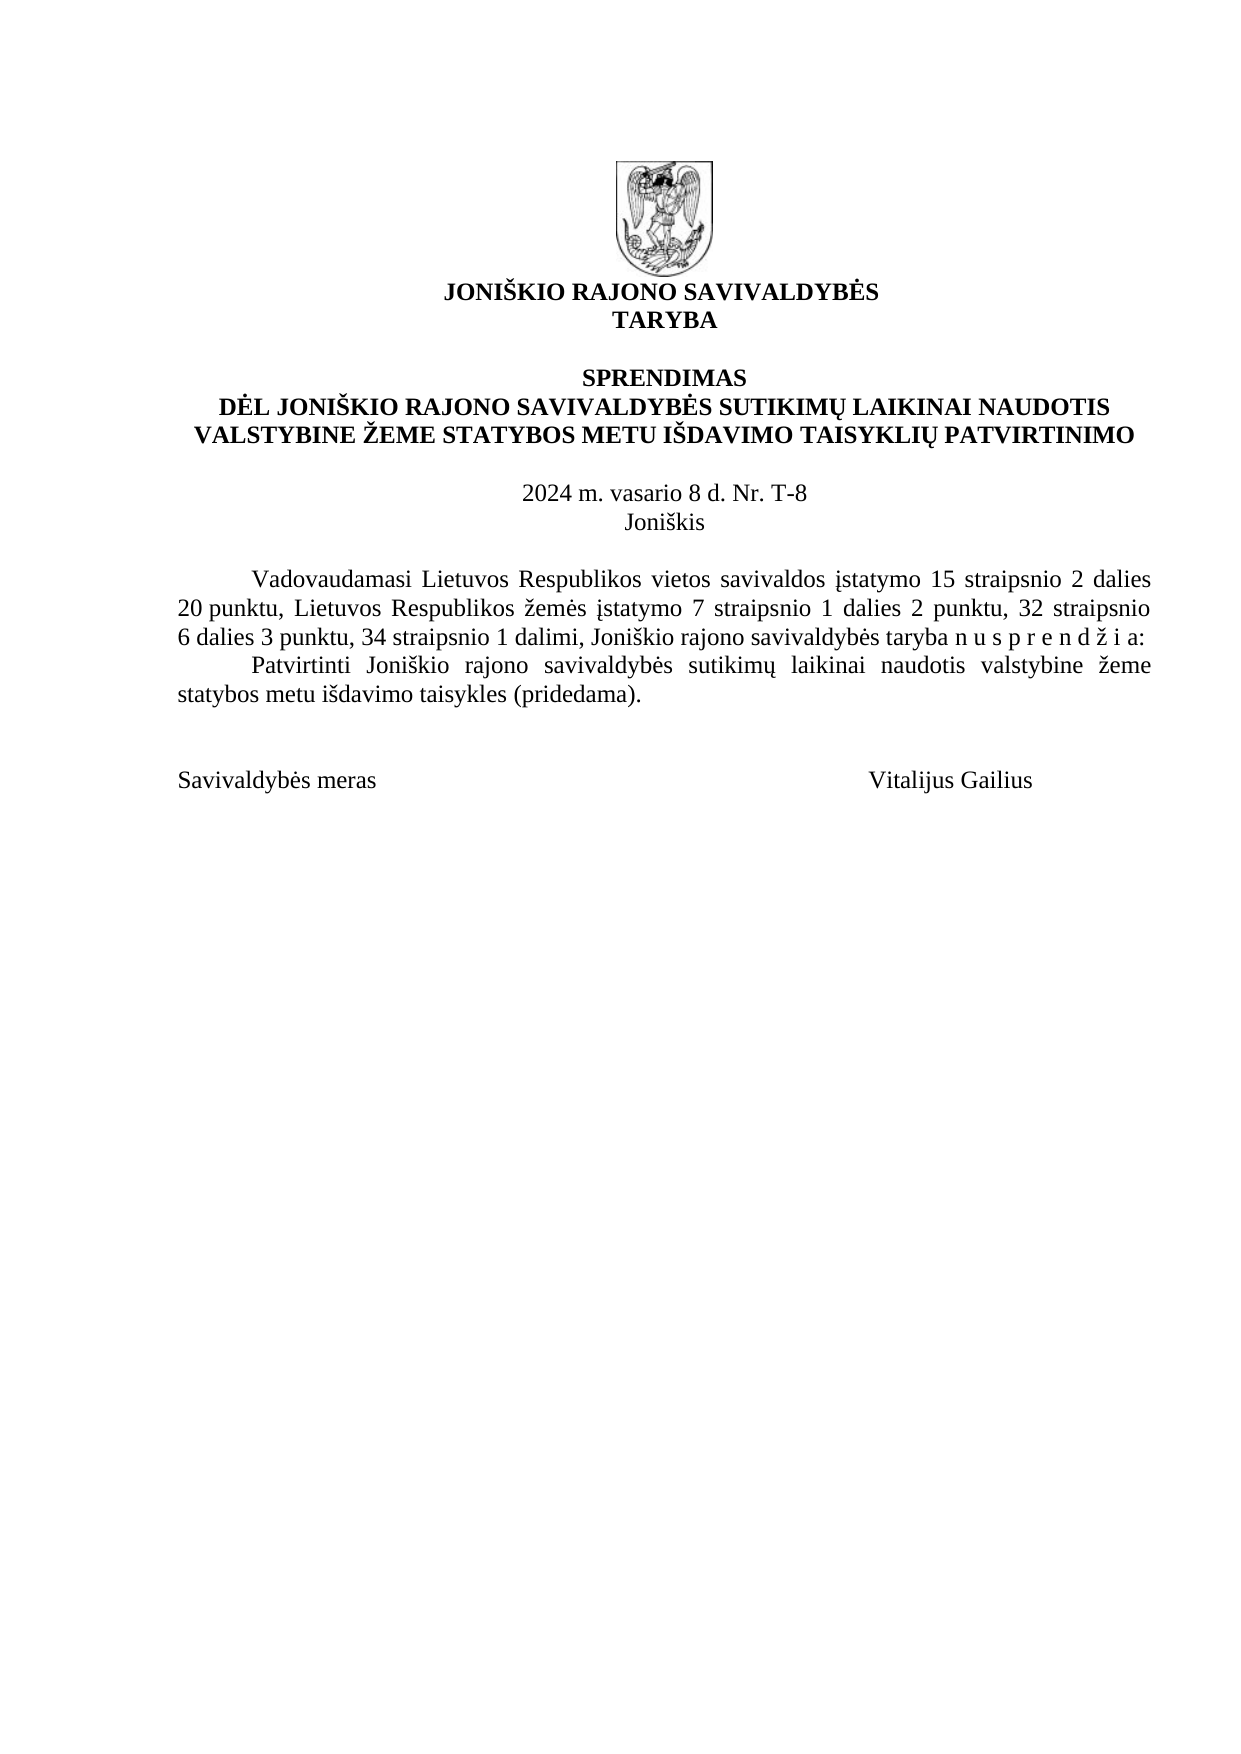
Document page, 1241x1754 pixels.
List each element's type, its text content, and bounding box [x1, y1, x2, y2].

text Joniškis [177, 507, 1152, 535]
text DĖL JONIŠKIO RAJONO SAVIVALDYBĖS SUTIKIMŲ LAIKINAI NAUDOTIS VALSTYBINE ŽEME STATYBOS METU IŠDAVIMO TAISYKLIŲ PATVIRTINIMO [177, 392, 1152, 449]
text 2024 m. vasario 8 d. Nr. T-8 [177, 478, 1152, 507]
text Patvirtinti Joniškio rajono savivaldybės sutikimų laikinai naudotis valstybine žeme statybos metu išdavimo taisykles (pridedama). [177, 650, 1152, 708]
text Savivaldybės meras Vitalijus Gailius [177, 765, 1152, 794]
text TARYBA [177, 305, 1152, 334]
text JONIŠKIO RAJONO SAVIVALDYBĖS [177, 277, 1152, 305]
text Vadovaudamasi Lietuvos Respublikos vietos savivaldos įstatymo 15 straipsnio 2 dalies 20 punktu, Lietuvos Respublikos žemės įstatymo 7 straipsnio 1 dalies 2 punktu, 32 straipsnio 6 dalies 3 punktu, 34 straipsnio 1 dalimi, Joniškio rajono savivaldybės taryba nusprendžia: [177, 564, 1152, 650]
text SPRENDIMAS [177, 363, 1152, 392]
